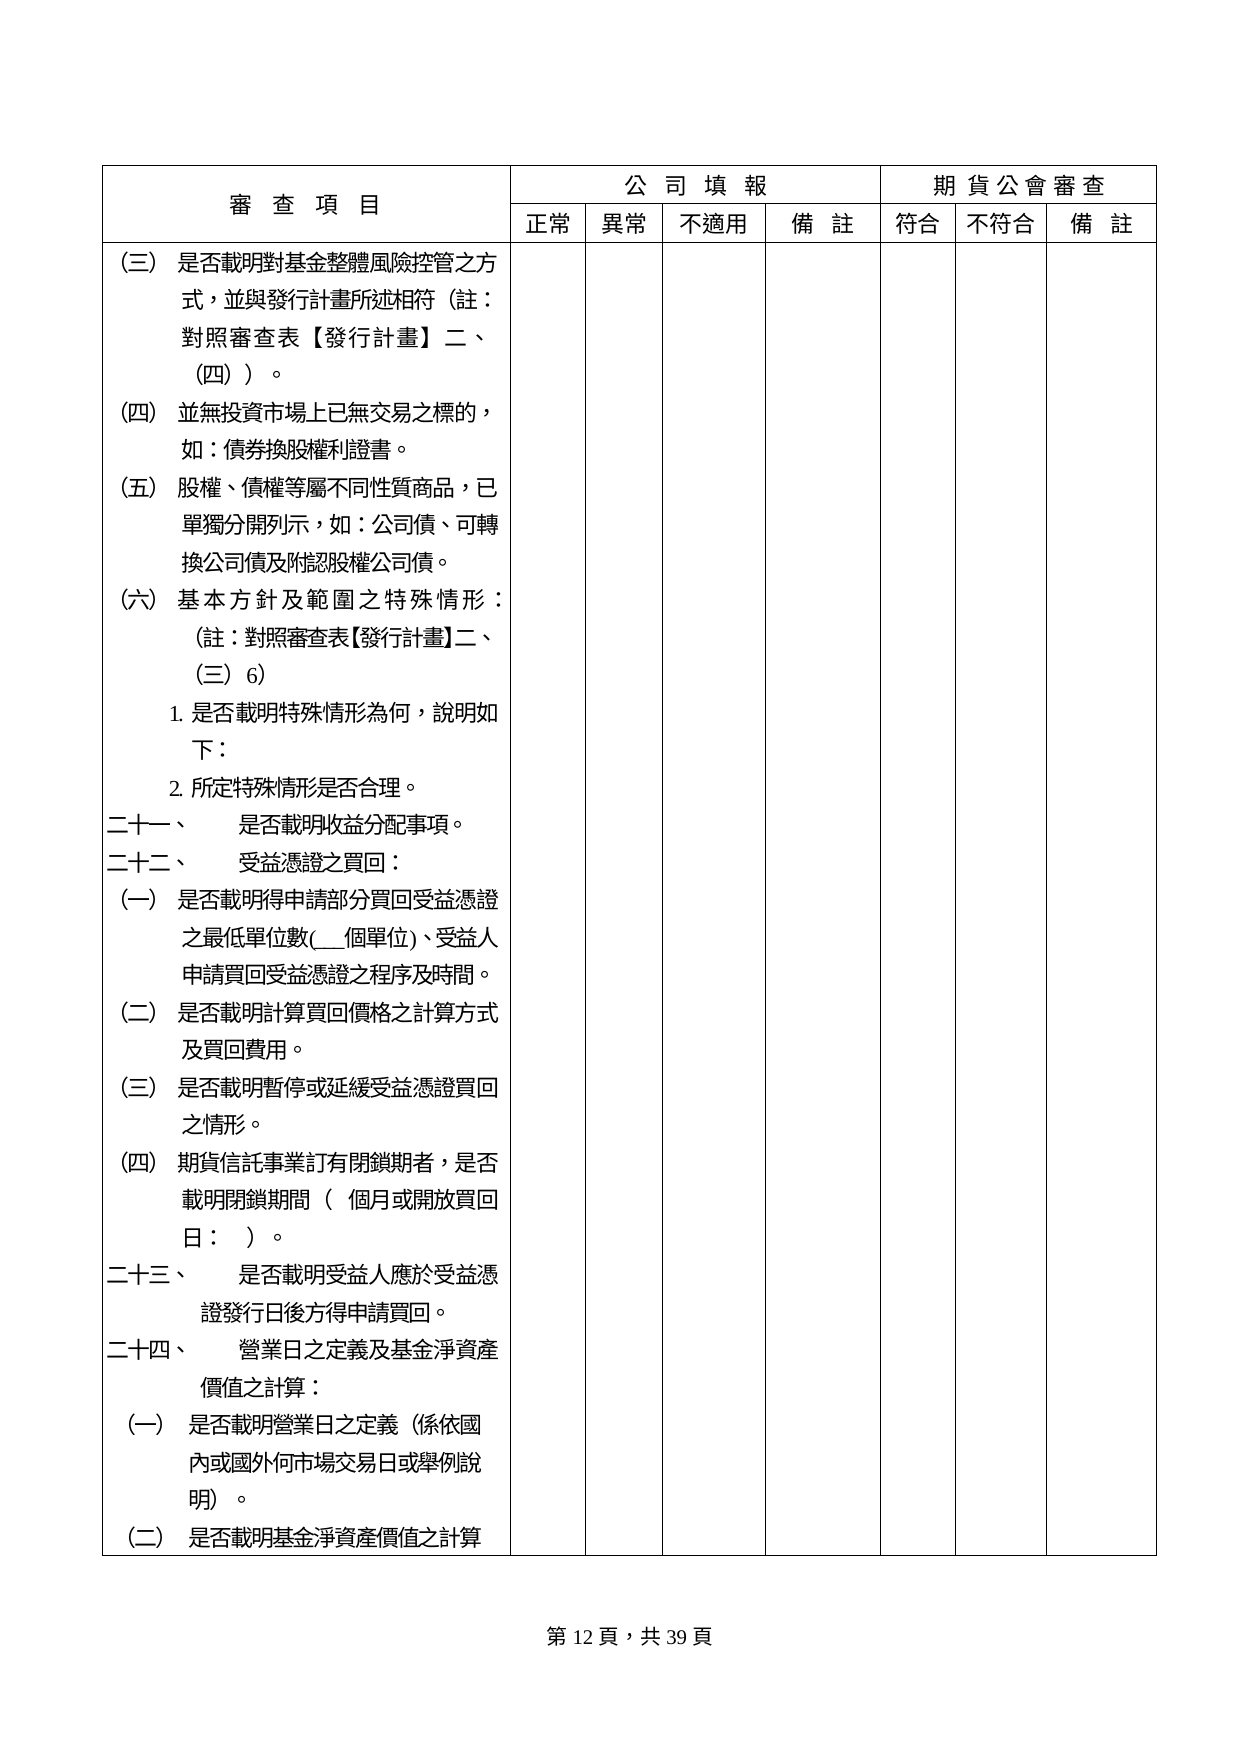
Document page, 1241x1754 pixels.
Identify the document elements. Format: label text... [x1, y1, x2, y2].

table_cell 異常 [586, 204, 662, 242]
table_cell 正常 [511, 204, 585, 242]
table_cell 備 註 [1047, 204, 1156, 242]
table_cell 不符合 [956, 204, 1046, 242]
table_cell 不適用 [663, 204, 765, 242]
table_cell [766, 243, 880, 1555]
table_header 公 司 填 報 [511, 166, 880, 203]
table_cell [1047, 243, 1156, 1555]
table_cell [586, 243, 662, 1555]
table_cell [881, 243, 955, 1555]
table_cell 【期貨信託契約】（追加募集案如無涉變更期貨信託契約則不適用） 是否載明期貨信託事業名稱、地址及簽章。 是否載明保管機構名稱、地址及簽章（信託業兼營期貨信託事業經本會核准得自行保管期貨信託基金資產者，應載明其信託監察人之姓名或名稱）。 是否載明簽約代表人職稱、姓名及簽章。 是否載明簽約日期。 是否載明基金型態(_______)。 是否載明基金名稱及其是否符合期貨信託基金管理辦法第6條規定。 是否載明基金存續期間(______)。 是否載明基金最低及最高淨發行總面額(最低新台幣_____元、最高新台幣_______元)。 是否載明基金以無實體發行。 是否載明基金受益權單位總數 (________單位)及每一受益憑證所表彰之受益權單位數，其計算至小數點以下之位數__________。 是否載明基金成立與不成立條件(成立條件為____________，不成立條件為 )。不成立時退還申購價金之方式是否合理。 是否載明受益憑證分割、分割轉讓後換發之每一受益憑證，其所表彰之最低受益權單位數(___個單位)。 是否載明申購人每次申購之最低發行價額及辦理申購之時間。 是否載明基金資產應獨立於期貨信託事業及基金保管機構自有資產之外。 基金投資國外時，是否載明其資產之保管方式，及其監控措施是否合理。 是否載明基金應負擔之費用，及該費用項目是否合理。 受益人之權利、義務與責任：所列權利、義務與責任是否符合期貨信託基金管理辦法及相關函令規定或是否合理。 期貨信託事業之權利、義務與責任： 是否載明基金受益人之責任僅限於申購時所支付之申購價款，及基金淨資產價值為負數時，該差額由期貨信託事業負擔。 期貨信託事業全權委託其他專業機構運用期貨信託基金時： 是否載明全權委託其他專業機構運用期貨信託基金之受委任機構名稱、金額或比率、範圍、流程及所支付之全權委託費用，並符合「期貨信託事業全權委託其他專業機構運用期貨信託基金應注意事項」規定。 是否載明選任受委任機構之標準及可能變更受委任機構之情形，及該受委任機構之資格標準符合「期貨信託事業全權委託其他專業機構運用期貨信託基金應注意事項」規定。 是否載明對受委任機構之選任或指示，因故意或過失而導致期貨信託基金發生損害者，應負賠償責任，及期貨信託事業依信託契約規定應履行之責任及義務，如委由受委任機構處理者，就受委任機構或其受雇人之故意或過失，應與自己之故意或過失負同一責任，且對因而導致期貨信託基金資產之損害，應負賠償責任。 是否載明期貨信託事業報酬之計算方式(按基金淨資產價值每年之____ %)；且費用合理性是否有佐證資料。 其他所列權利、義務與責任是否符合期貨信託基金管理辦法及相關函令規定或是否合理。 基金保管機構之權利、義務與責任： 是否載明基金保管機構之代理人、代表人或受雇人履行期貨信託契約規定之義務有故意或過失時，基金保管機構應與自己之故意或過失負同一責任（信託業兼營期貨信託事業經本會核准得自行保管期貨信託基金資產者，應敘明信託監察人之權利、義務與責任）。 是否載明保管機構報酬之計算方式(按基金淨資產價值每年之_____%)；且費用合理性是否有佐證資料。 是否依據期貨信託基金管理辦法第71條規定，載明基金保管機構應向本會申報之情形。 其他所列權利、義務與責任是否符合期貨信託基金管理辦法及相關函令規定或是否合理。 運用基金從事期貨交易與投資期貨相關現貨商品之基本方針及範圍： 是否載明基金投資地區及範圍、投資基本方針、策略、特色及定位，並與發行計畫所述相符（註：對照審查表【發行計畫】二、（二）及（三））。 ※投資標的： 是否載明基金對各標的之交易與投資符合期貨信託基金管理辦法第38條至第49條之規定及本會相關函令。 是否載明對基金整體風險控管之方式，並與發行計畫所述相符（註：對照審查表【發行計畫】二、（四））。 並無投資市場上已無交易之標的，如：債券換股權利證書。 股權、債權等屬不同性質商品，已單獨分開列示，如：公司債、可轉換公司債及附認股權公司債。 基本方針及範圍之特殊情形：（註：對照審查表【發行計畫】二、（三）6） 是否載明特殊情形為何，說明如下： 所定特殊情形是否合理。 是否載明收益分配事項。 受益憑證之買回： 是否載明得申請部分買回受益憑證之最低單位數(___個單位)、受益人申請買回受益憑證之程序及時間。 是否載明計算買回價格之計算方式及買回費用。 是否載明暫停或延緩受益憑證買回之情形。 期貨信託事業訂有閉鎖期者，是否載明閉鎖期間（ 個月或開放買回日： ）。 是否載明受益人應於受益憑證發行日後方得申請買回。 營業日之定義及基金淨資產價值之計算： 是否載明營業日之定義（係依國內或國外何市場交易日或舉例說明）。 是否載明基金淨資產價值之計算方式、時點、使用之匯率及評價資訊取得來源等，及其所訂是否符合期貨公會所擬訂，本會核定之計算標準。 保本型基金應再審查： 保本比率是否達投資本金之90％以上。 擬運用之固定收益商品或定期存款是否符合本會依期貨信託基金管理辦法第9條第4項所定之相關規範。 非保本部分之運用範圍是否符合期貨信託基金管理辦法第38條第1項第1款及第2款（僅得從事期貨交易）及相關規定。 保證型基金應再審查： 是否載明保證機構名稱、地址。 保證機構之信用評等是否符合本會有關信用評等之規定。 是否載明保證機構之權利、義務與責任，及其所述是否符合期貨信託基金管理辦法及相關函令規定或是否合理。 傘型基金應再審查： （一）是否載明當任一子基金未達成立條件時，該傘型基金即不成立。 （二）是否載明子基金間不得自動轉換；子基金間之轉換須由受益人申請方得辦理。 是否載明期貨信託契約終止之事由（應包含期貨信託基金管理辦法第83條所定事項）、後續處理程序，及其所述是否合理。 是否載明基金清算程序及分配方式。 是否載明基金合併之情況及條件。 是否載明得由受益人召開受益人會議之事項、條件、出席方式、表決權數等，及其是否符合本會依期貨信託基金管理辦法第97條第1項所定之相關規範。。 是否載明期貨信託契約修訂之事由、方式及應經本會核准。 是否列出應對受益人通知、公告之事項及方式。 所載各項內容是否前後一致並符合相關法令規定。 本期貨信託契約與期貨公會期貨信託契約範本之比較： 律師就期貨信託契約與契約範本不符之內容，已出具合理且對受益人權益之保障與契約範本相較，並無不足情事之意見書。 差異（含配合修正條文）及其說明是否合理且對受益人權益保障無不足之情事。 差異及說明如下： 條﹑項﹑款次 本基金信託契約 期貨信託契約範本 說明 (除上述差異外，餘均與期貨信託契約範本相符) [103, 243, 510, 1555]
table_cell [511, 243, 585, 1555]
table_cell [956, 243, 1046, 1555]
table_cell [663, 243, 765, 1555]
table_header 審 查 項 目 [103, 166, 510, 242]
table_cell 備 註 [766, 204, 880, 242]
table_header 期 貨 公 會 審 查 [881, 166, 1156, 203]
table_cell 符合 [881, 204, 955, 242]
